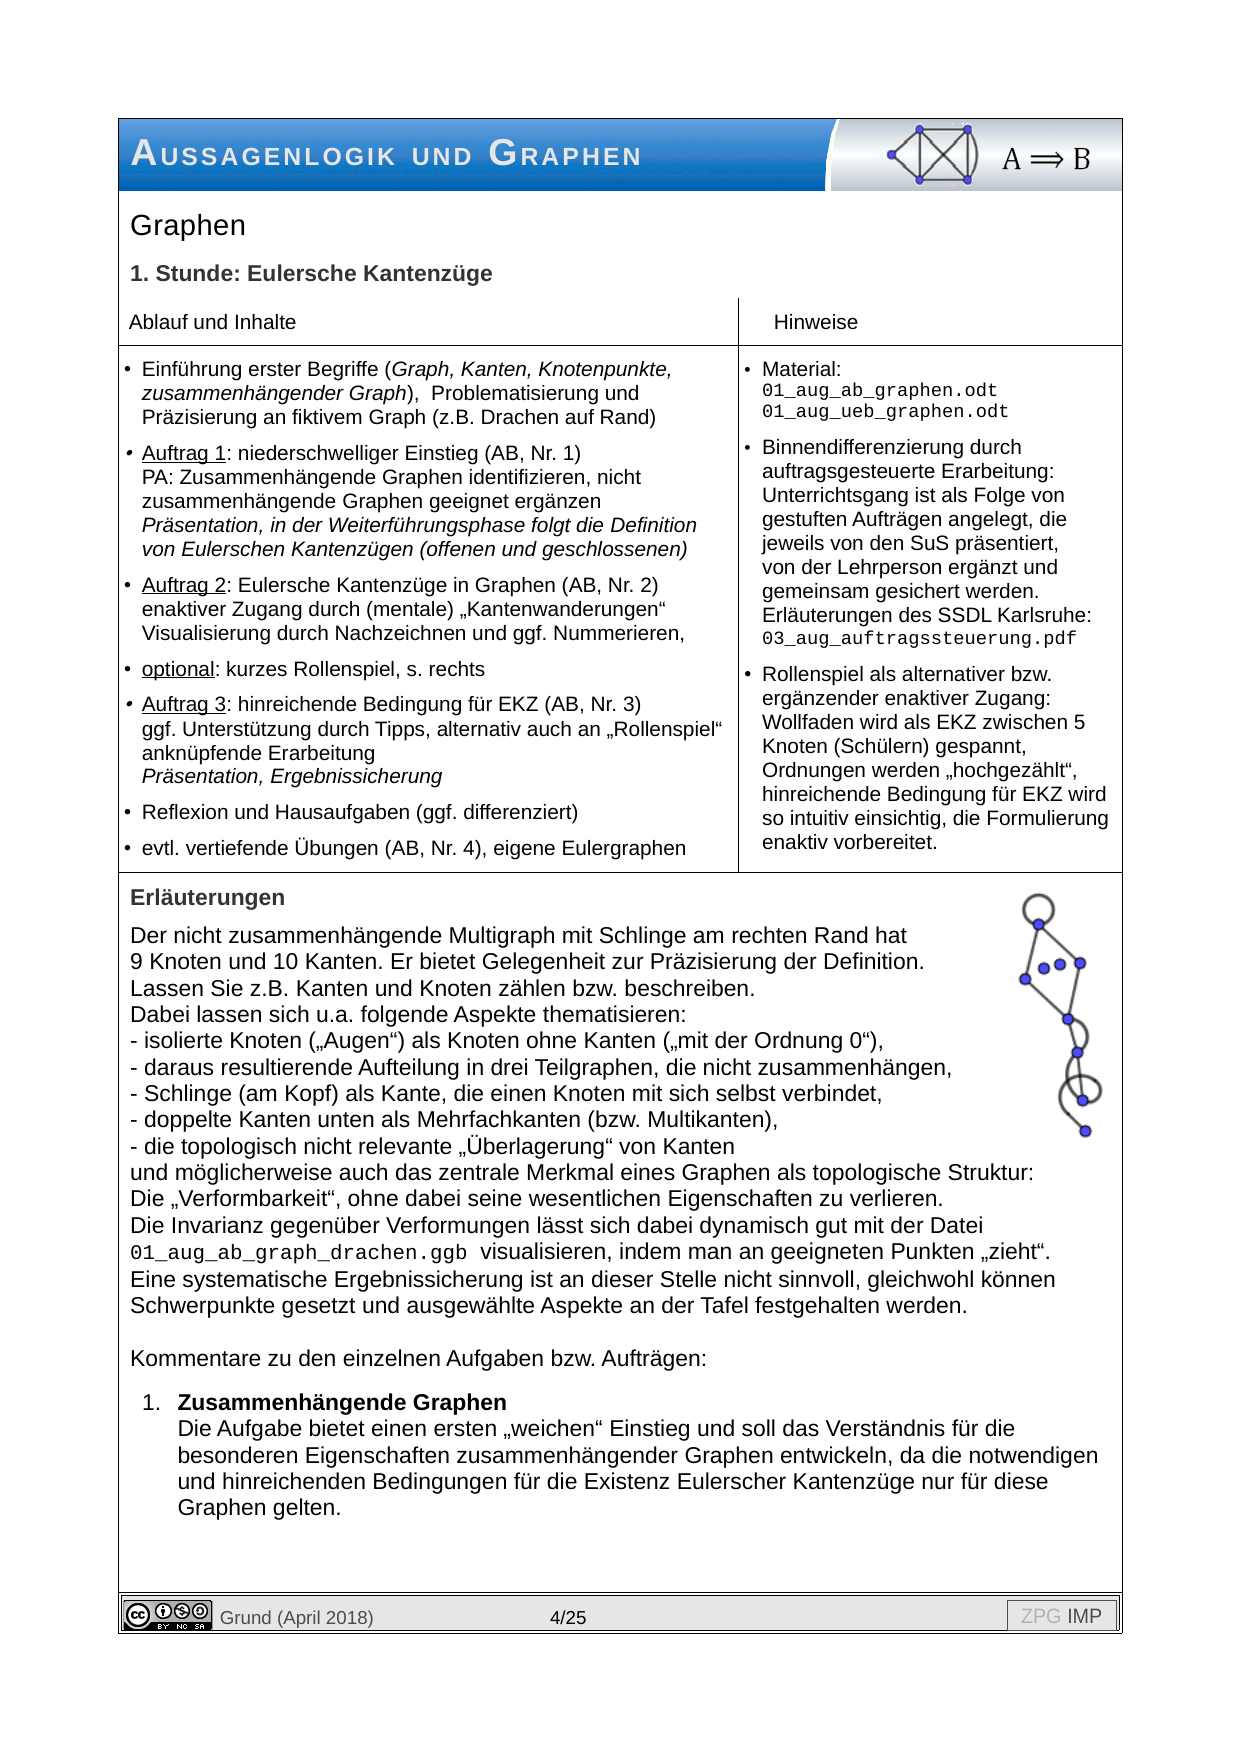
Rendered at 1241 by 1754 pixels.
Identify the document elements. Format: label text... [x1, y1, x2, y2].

table_header Hinweise [739, 298, 1122, 345]
table_header Ablauf und Inhalte [119, 298, 738, 345]
subtitle Erläuterungen [130, 884, 996, 910]
text Der nicht zusammenhängende Multigraph mit Schlinge am rechten Rand hat 9 Knoten und 10 Kanten. Er bietet Gelegenheit zur Präzisierung der Definition. Lassen Sie z.B. Kanten und Knoten zählen bzw. beschreiben. Dabei lassen sich u.a. folgende Aspekte thematisieren: - isolierte Knoten („Augen“) als Knoten ohne Kanten („mit der Ordnung 0“), - daraus resultierende Aufteilung in drei Teilgraphen, die nicht zusammenhängen, - Schlinge (am Kopf) als Kante, die einen Knoten mit sich selbst verbindet, - doppelte Kanten unten als Mehrfachkanten (bzw. Multikanten), - die topologisch nicht relevante „Überlagerung“ von Kanten und möglicherweise auch das zentrale Merkmal eines Graphen als topologische Struktur: Die „Verformbarkeit“, ohne dabei seine wesentlichen Eigenschaften zu verlieren. Die Invarianz gegenüber Verformungen lässt sich dabei dynamisch gut mit der Datei 01_aug_ab_graph_drachen.ggb visualisieren, indem man an geeigneten Punkten „zieht“. Eine systematische Ergebnissicherung ist an dieser Stelle nicht sinnvoll, gleichwohl können Schwerpunkte gesetzt und ausgewählte Aspekte an der Tafel festgehalten werden. Kommentare zu den einzelnen Aufgaben bzw. Aufträgen: [130, 922, 1110, 1371]
table_cell Einführung erster Begriffe (Graph, Kanten, Knotenpunkte, zusammenhängender Graph), Problematisierung und Präzisierung an fiktivem Graph (z.B. Drachen auf Rand) Auftrag 1: niederschwelliger Einstieg (AB, Nr. 1) PA: Zusammenhängende Graphen identifizieren, nicht zusammenhängende Graphen geeignet ergänzen Präsentation, in der Weiterführungsphase folgt die Definition von Eulerschen Kantenzügen (offenen und geschlossenen) Auftrag 2: Eulersche Kantenzüge in Graphen (AB, Nr. 2) enaktiver Zugang durch (mentale) „Kantenwanderungen“ Visualisierung durch Nachzeichnen und ggf. Nummerieren, optional: kurzes Rollenspiel, s. rechts Auftrag 3: hinreichende Bedingung für EKZ (AB, Nr. 3) ggf. Unterstützung durch Tipps, alternativ auch an „Rollenspiel“ anknüpfende Erarbeitung Präsentation, Ergebnissicherung Reflexion und Hausaufgaben (ggf. differenziert) evtl. vertiefende Übungen (AB, Nr. 4), eigene Eulergraphen [119, 346, 738, 872]
picture [119, 119, 1122, 191]
table_cell Material: 01_aug_ab_graphen.odt 01_aug_ueb_graphen.odt Binnendifferenzierung durch auftragsgesteuerte Erarbeitung: Unterrichtsgang ist als Folge von gestuften Aufträgen angelegt, die jeweils von den SuS präsentiert, von der Lehrperson ergänzt und gemeinsam gesichert werden. Erläuterungen des SSDL Karlsruhe: 03_aug_auftragssteuerung.pdf Rollenspiel als alternativer bzw. ergänzender enaktiver Zugang: Wollfaden wird als EKZ zwischen 5 Knoten (Schülern) gespannt, Ordnungen werden „hochgezählt“, hinreichende Bedingung für EKZ wird so intuitiv einsichtig, die Formulierung enaktiv vorbereitet. [739, 346, 1122, 872]
list Zusammenhängende Graphen Die Aufgabe bietet einen ersten „weichen“ Einstieg und soll das Verständnis für die besonderen Eigenschaften zusammenhängender Graphen entwickeln, da die notwendigen und hinreichenden Bedingungen für die Existenz Eulerscher Kantenzüge nur für diese Graphen gelten. [142, 1389, 1122, 1521]
picture [123, 1600, 213, 1630]
subtitle 1. Stunde: Eulersche Kantenzüge [130, 259, 1110, 286]
subtitle Graphen [130, 208, 1110, 242]
picture [996, 883, 1122, 1150]
